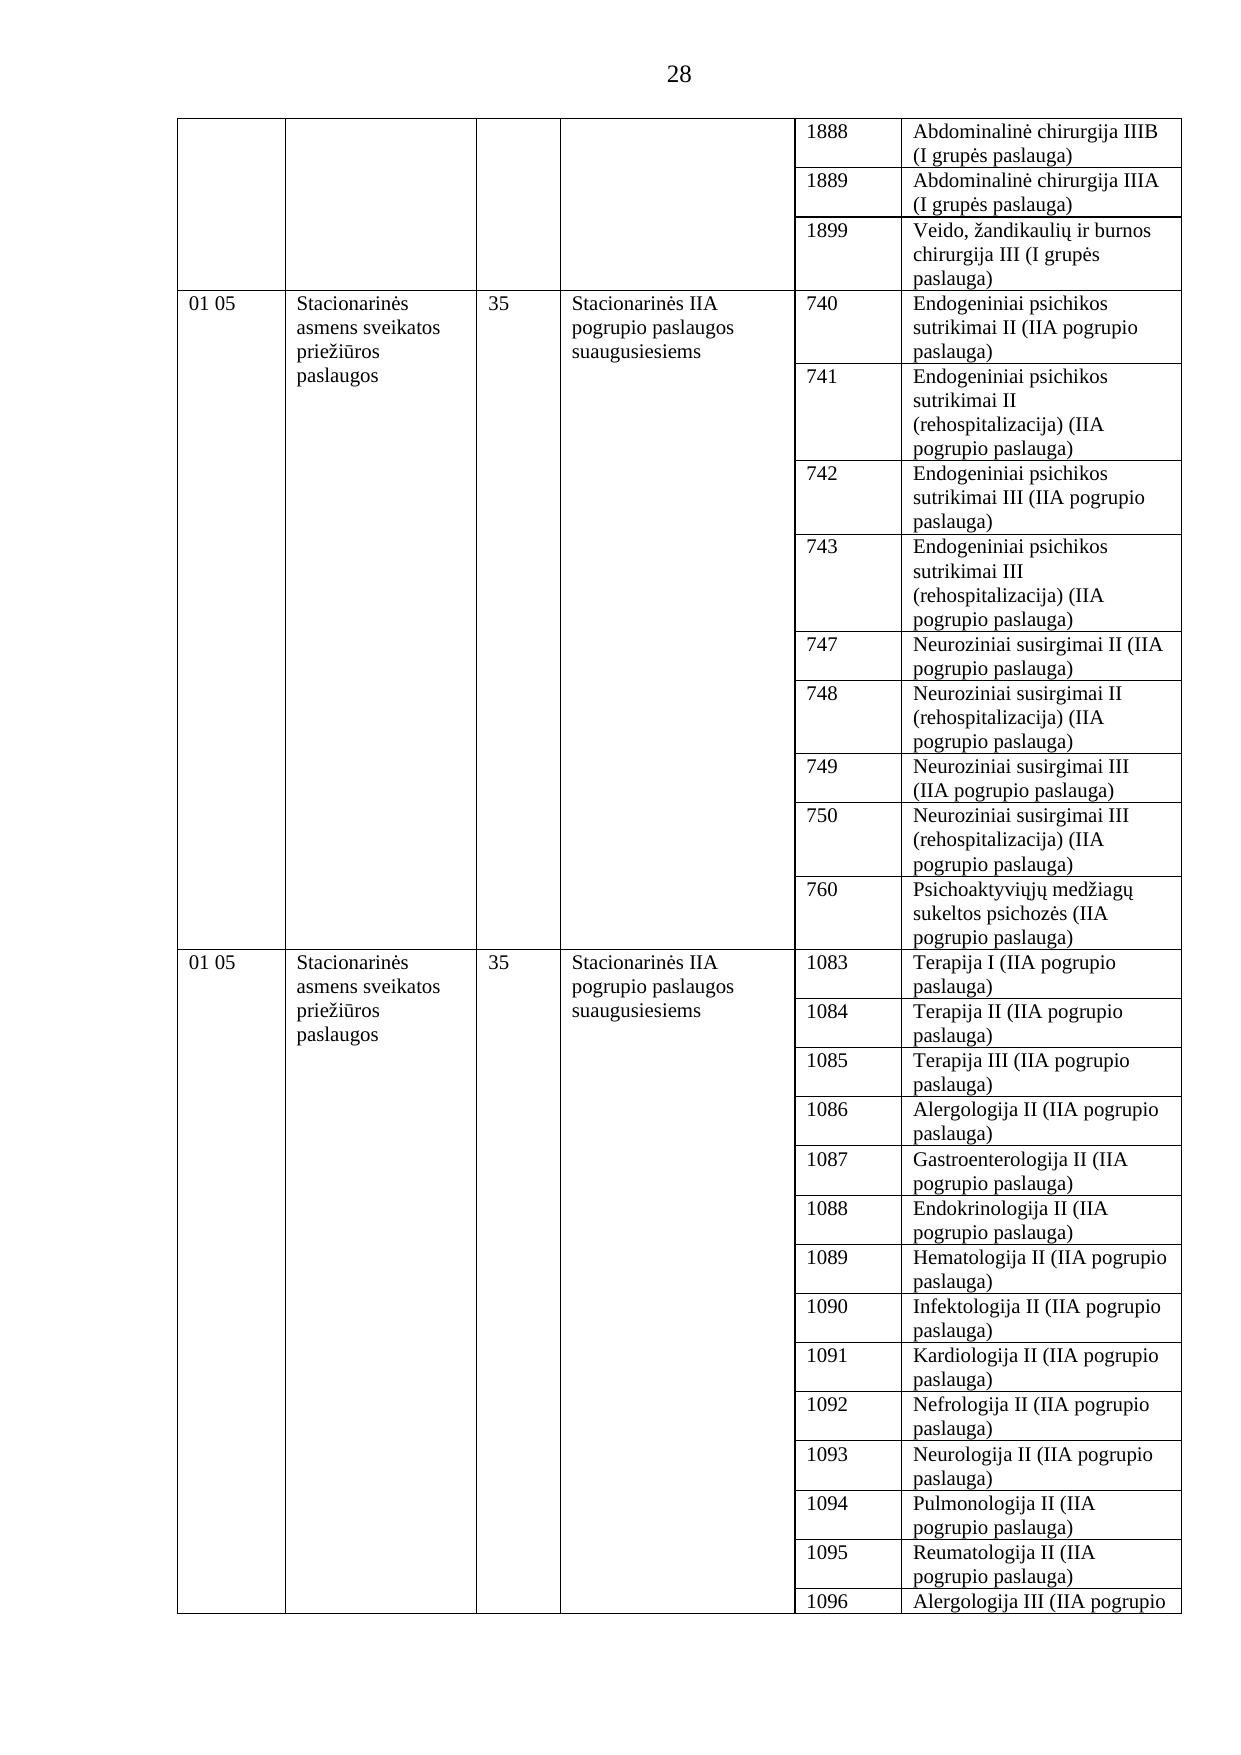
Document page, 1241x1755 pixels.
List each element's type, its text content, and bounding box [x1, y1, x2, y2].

table_cell 743 [796, 535, 901, 631]
table_cell [477, 119, 560, 290]
table_cell Stacionarinės asmens sveikatos priežiūros paslaugos [286, 950, 476, 1613]
table_cell 1888 [796, 119, 901, 167]
table_cell 1087 [796, 1146, 901, 1194]
table_cell 1090 [796, 1294, 901, 1342]
table_cell Gastroenterologija II (IIA pogrupio paslauga) [902, 1146, 1181, 1194]
table_cell Stacionarinės IIA pogrupio paslaugos suaugusiesiems [561, 950, 794, 1613]
table_cell 1095 [796, 1540, 901, 1588]
table_cell 1086 [796, 1097, 901, 1145]
table_cell 748 [796, 681, 901, 753]
table_cell 1899 [796, 218, 901, 290]
table_cell Endogeniniai psichikos sutrikimai III (rehospitalizacija) (IIA pogrupio paslauga) [902, 535, 1181, 631]
table_cell [561, 119, 794, 290]
table_cell Endogeniniai psichikos sutrikimai III (IIA pogrupio paslauga) [902, 461, 1181, 533]
table_cell Pulmonologija II (IIA pogrupio paslauga) [902, 1491, 1181, 1539]
table_cell Neuroziniai susirgimai II (rehospitalizacija) (IIA pogrupio paslauga) [902, 681, 1181, 753]
table_cell 750 [796, 803, 901, 876]
table_cell 01 05 [178, 291, 285, 949]
table_cell Endogeniniai psichikos sutrikimai II (rehospitalizacija) (IIA pogrupio paslauga) [902, 364, 1181, 460]
table_cell Veido, žandikaulių ir burnos chirurgija III (I grupės paslauga) [902, 218, 1181, 290]
table_cell Kardiologija II (IIA pogrupio paslauga) [902, 1343, 1181, 1391]
table_cell Stacionarinės IIA pogrupio paslaugos suaugusiesiems [561, 291, 794, 949]
table_cell [286, 119, 476, 290]
table_cell Terapija III (IIA pogrupio paslauga) [902, 1048, 1181, 1096]
table_cell 760 [796, 877, 901, 949]
table_cell Abdominalinė chirurgija IIIB (I grupės paslauga) [902, 119, 1181, 167]
table_cell 1093 [796, 1441, 901, 1489]
table_cell 1088 [796, 1196, 901, 1244]
table_cell Nefrologija II (IIA pogrupio paslauga) [902, 1392, 1181, 1440]
table_cell Endokrinologija II (IIA pogrupio paslauga) [902, 1196, 1181, 1244]
table_cell Psichoaktyviųjų medžiagų sukeltos psichozės (IIA pogrupio paslauga) [902, 877, 1181, 949]
table_cell Abdominalinė chirurgija IIIA (I grupės paslauga) [902, 168, 1181, 216]
table_cell Terapija II (IIA pogrupio paslauga) [902, 999, 1181, 1047]
table_cell 01 05 [178, 950, 285, 1613]
table_cell 1096 [796, 1589, 901, 1613]
table_cell 740 [796, 291, 901, 363]
table_cell Alergologija III (IIA pogrupio [902, 1589, 1181, 1613]
table_cell 1091 [796, 1343, 901, 1391]
table_cell 742 [796, 461, 901, 533]
table_cell Infektologija II (IIA pogrupio paslauga) [902, 1294, 1181, 1342]
table_cell Endogeniniai psichikos sutrikimai II (IIA pogrupio paslauga) [902, 291, 1181, 363]
table_cell Neuroziniai susirgimai III (rehospitalizacija) (IIA pogrupio paslauga) [902, 803, 1181, 876]
table_cell 1083 [796, 950, 901, 998]
table_cell Neurologija II (IIA pogrupio paslauga) [902, 1441, 1181, 1489]
table_cell Alergologija II (IIA pogrupio paslauga) [902, 1097, 1181, 1145]
table_cell 1084 [796, 999, 901, 1047]
table_cell 1089 [796, 1245, 901, 1293]
table_cell Hematologija II (IIA pogrupio paslauga) [902, 1245, 1181, 1293]
table_cell 747 [796, 632, 901, 680]
table_cell 1094 [796, 1491, 901, 1539]
table_cell Terapija I (IIA pogrupio paslauga) [902, 950, 1181, 998]
table_cell Stacionarinės asmens sveikatos priežiūros paslaugos [286, 291, 476, 949]
table_cell 1085 [796, 1048, 901, 1096]
table_cell Reumatologija II (IIA pogrupio paslauga) [902, 1540, 1181, 1588]
table_cell Neuroziniai susirgimai II (IIA pogrupio paslauga) [902, 632, 1181, 680]
table_cell Neuroziniai susirgimai III (IIA pogrupio paslauga) [902, 754, 1181, 802]
table_cell 35 [477, 950, 560, 1613]
table_cell 1092 [796, 1392, 901, 1440]
table_cell 741 [796, 364, 901, 460]
table_cell 1889 [796, 168, 901, 216]
table_cell 35 [477, 291, 560, 949]
table_cell [178, 119, 285, 290]
table_cell 749 [796, 754, 901, 802]
